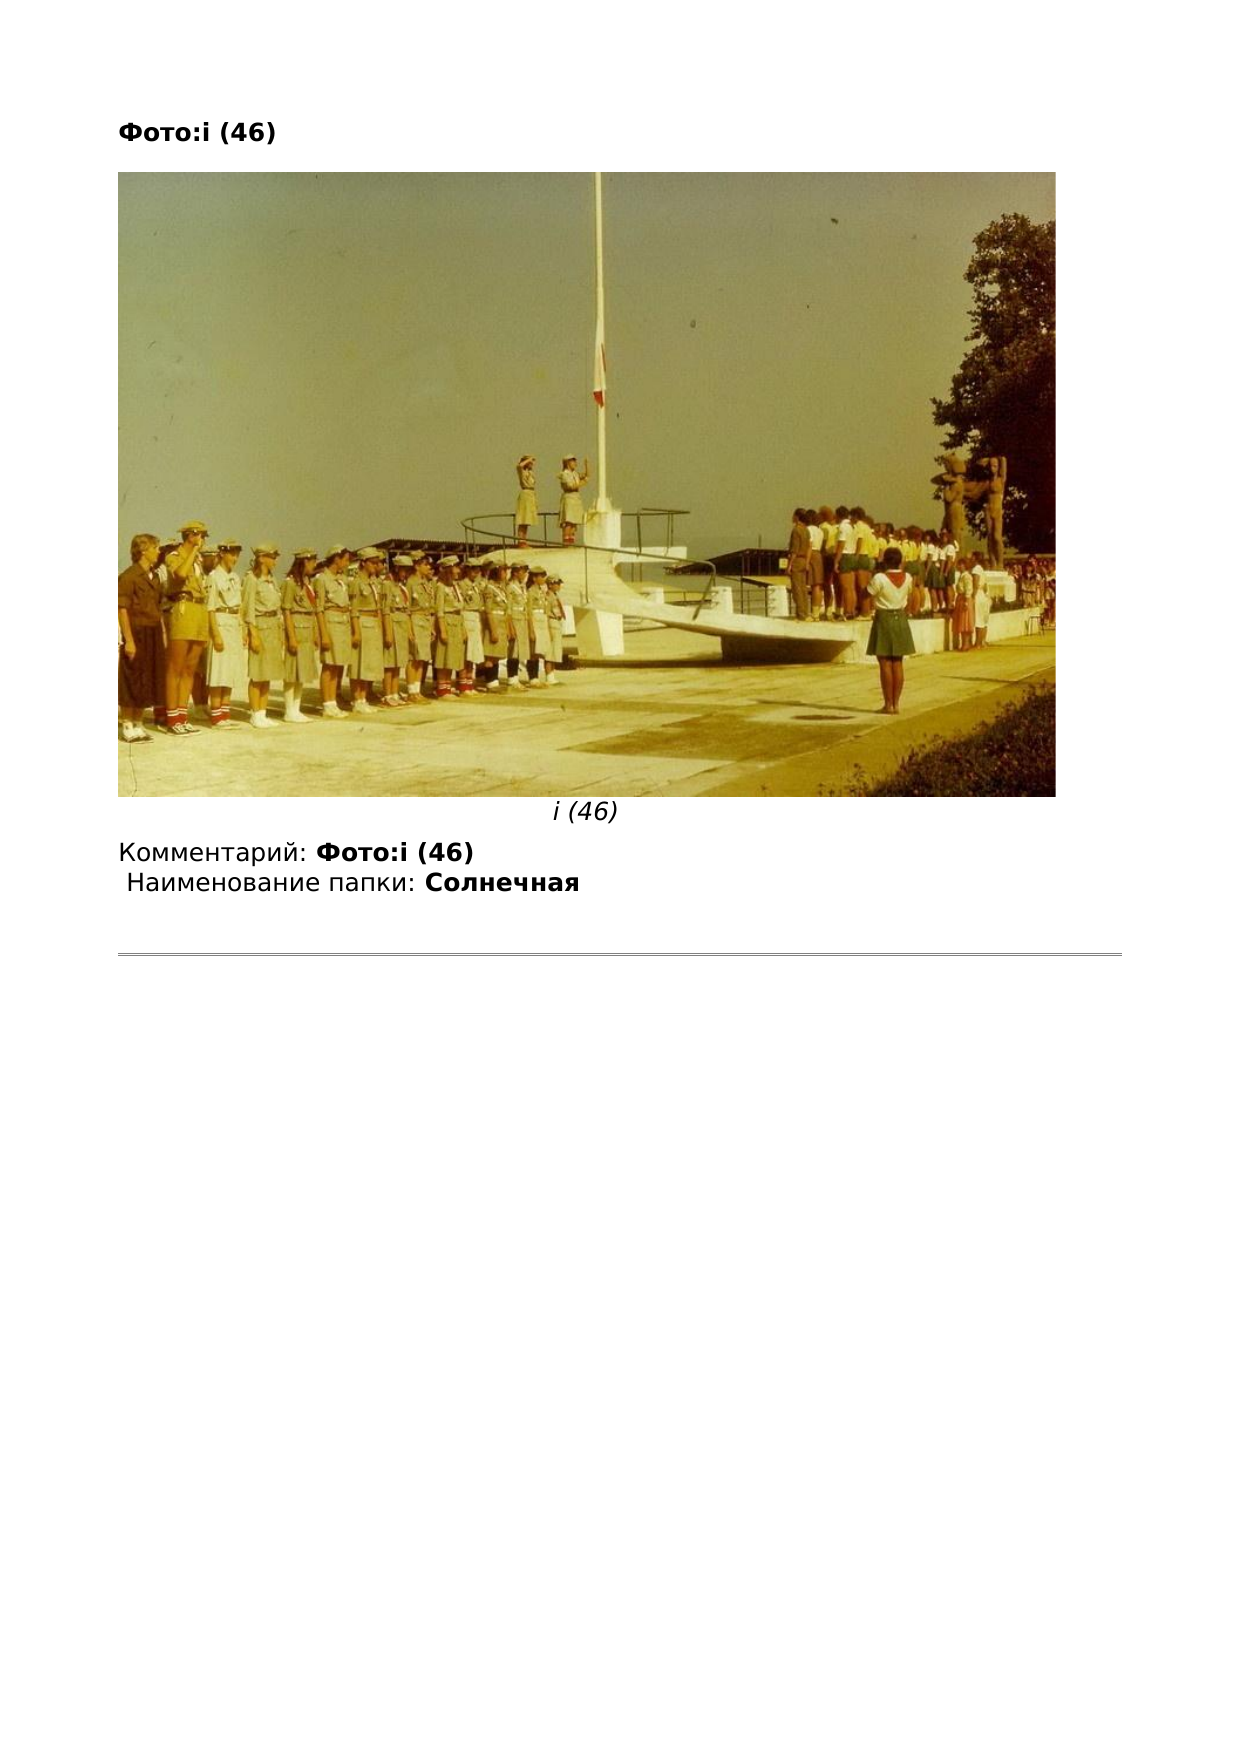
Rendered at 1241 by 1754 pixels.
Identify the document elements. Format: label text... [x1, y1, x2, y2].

text i (46) [118, 797, 1056, 826]
subtitle Фото:i (46) [118, 118, 1122, 147]
picture [118, 172, 1056, 797]
text Комментарий: Фото:i (46) Наименование папки: Солнечная [118, 838, 1122, 926]
